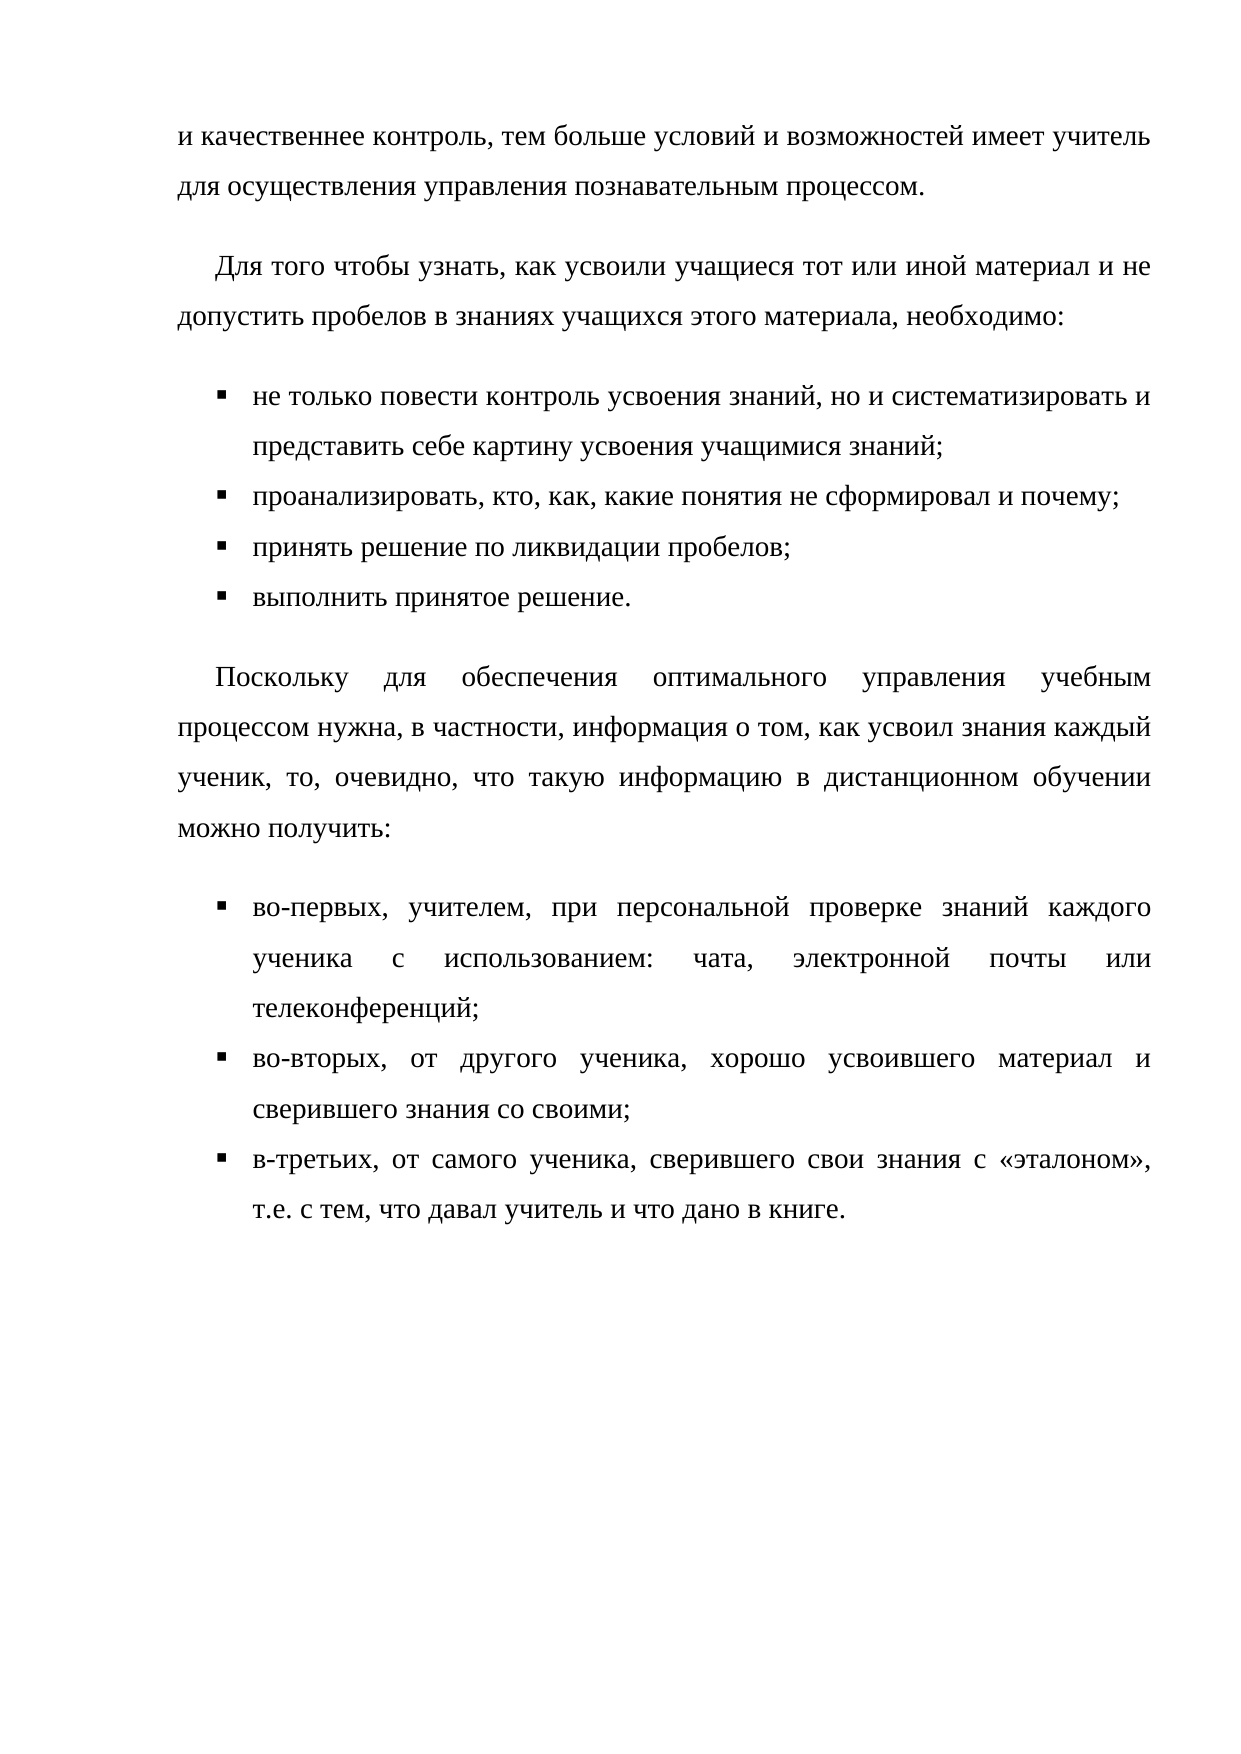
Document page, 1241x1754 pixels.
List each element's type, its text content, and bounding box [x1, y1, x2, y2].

list в-третьих, от самого ученика, сверившего свои знания с «эталоном», т.е. с тем, что давал учитель и что дано в книге. [215, 1141, 1152, 1225]
list проанализировать, кто, как, какие понятия не сформировал и почему; [215, 478, 1152, 512]
list во-первых, учителем, при персональной проверке знаний каждого ученика с использованием: чата, электронной почты или телеконференций; [215, 889, 1152, 1023]
list выполнить принятое решение. [215, 579, 1152, 613]
list принять решение по ликвидации пробелов; [215, 529, 1152, 562]
text Для того чтобы узнать, как усвоили учащиеся тот или иной материал и не допустить пробелов в знаниях учащихся этого материала, необходимо: [177, 248, 1152, 332]
text и качественнее контроль, тем больше условий и возможностей имеет учитель для осуществления управления познавательным процессом. [177, 118, 1152, 202]
list во-вторых, от другого ученика, хорошо усвоившего материал и сверившего знания со своими; [215, 1040, 1152, 1124]
text Поскольку для обеспечения оптимального управления учебным процессом нужна, в частности, информация о том, как усвоил знания каждый ученик, то, очевидно, что такую информацию в дистанционном обучении можно получить: [177, 659, 1152, 843]
list не только повести контроль усвоения знаний, но и систематизировать и представить себе картину усвоения учащимися знаний; [215, 378, 1152, 462]
